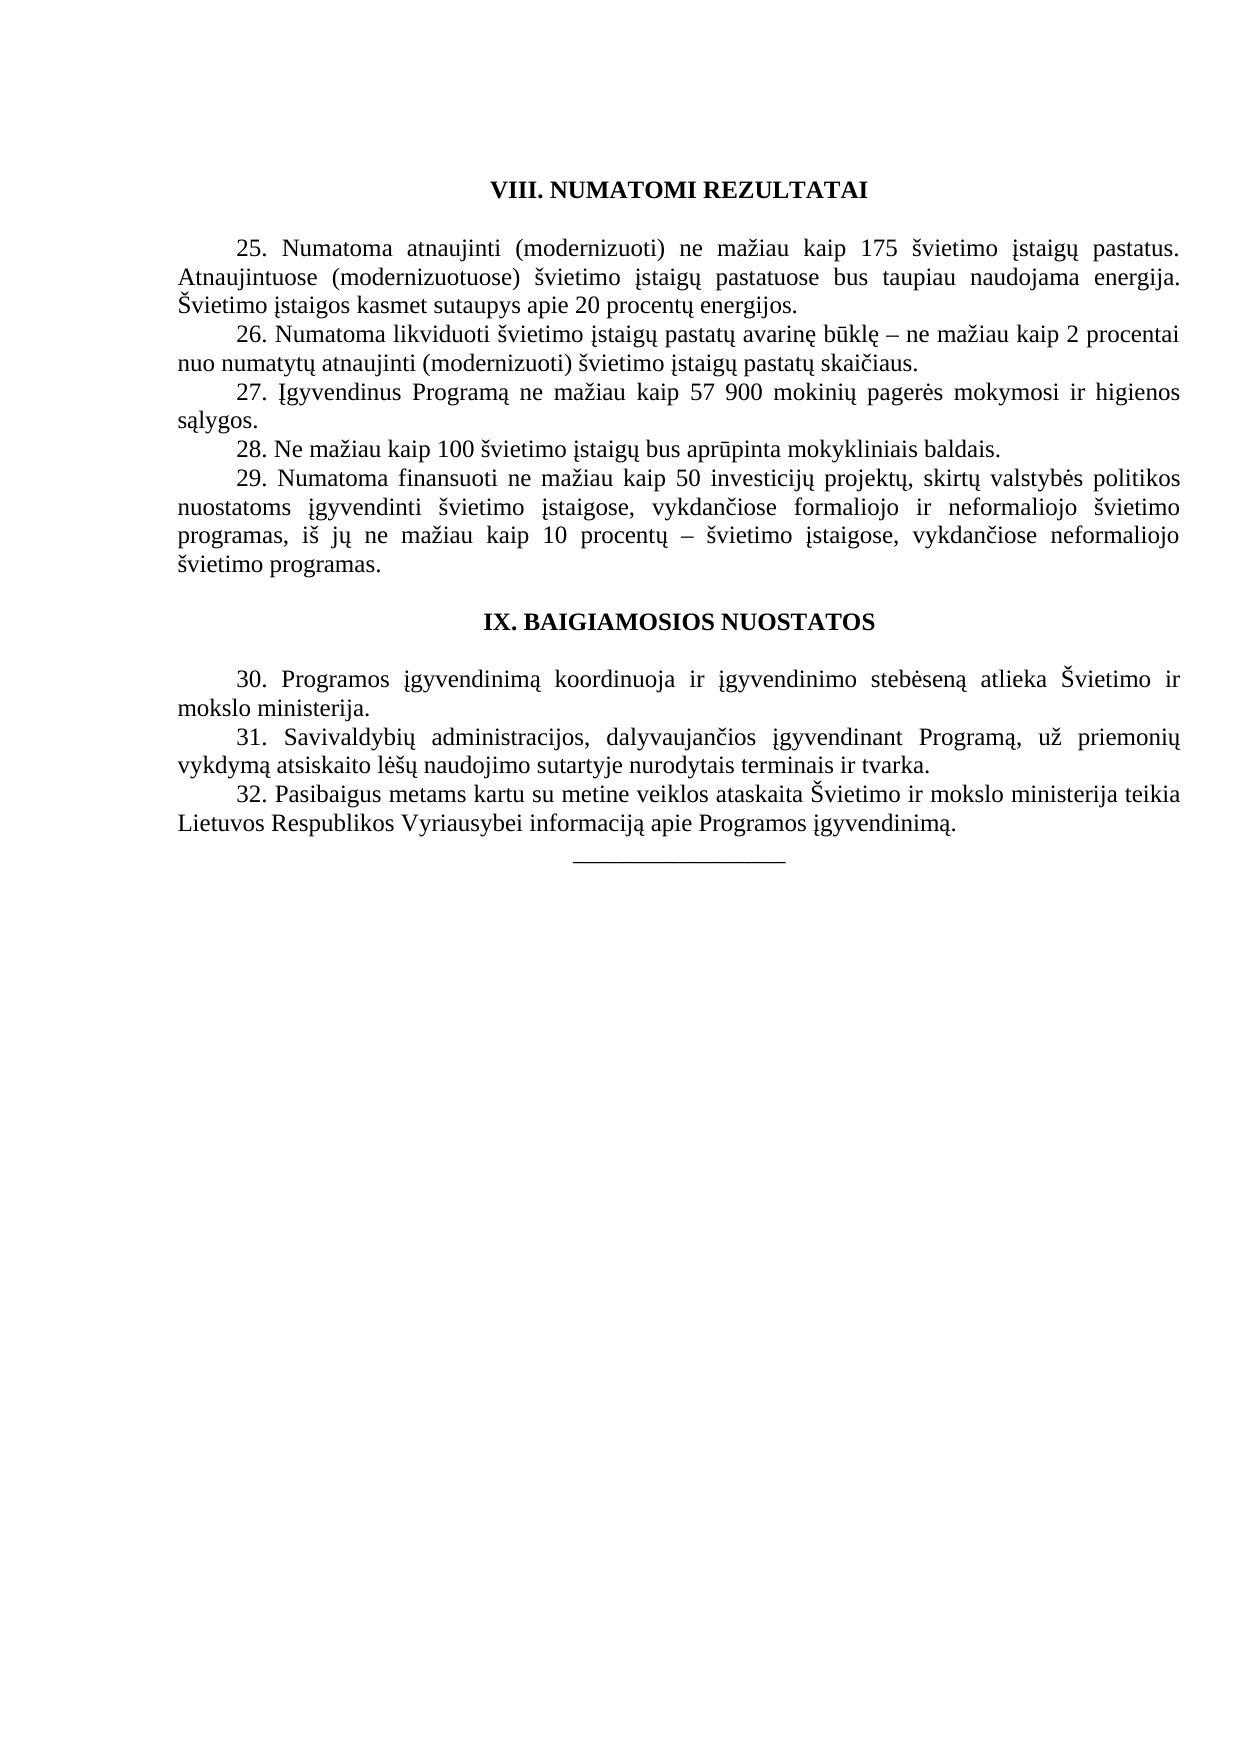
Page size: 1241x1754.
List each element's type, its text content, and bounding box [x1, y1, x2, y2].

text VIII. NUMATOMI REZULTATAI [177, 176, 1181, 204]
text 25. Numatoma atnaujinti (modernizuoti) ne mažiau kaip 175 švietimo įstaigų pastatus. Atnaujintuose (modernizuotuose) švietimo įstaigų pastatuose bus taupiau naudojama energija. Švietimo įstaigos kasmet sutaupys apie 20 procentų energijos. [177, 233, 1181, 319]
text 30. Programos įgyvendinimą koordinuoja ir įgyvendinimo stebėseną atlieka Švietimo ir mokslo ministerija. [177, 664, 1181, 722]
text _________________ [177, 837, 1181, 866]
text 31. Savivaldybių administracijos, dalyvaujančios įgyvendinant Programą, už priemonių vykdymą atsiskaito lėšų naudojimo sutartyje nurodytais terminais ir tvarka. [177, 722, 1181, 779]
text 27. Įgyvendinus Programą ne mažiau kaip 57 900 mokinių pagerės mokymosi ir higienos sąlygos. [177, 377, 1181, 434]
text 28. Ne mažiau kaip 100 švietimo įstaigų bus aprūpinta mokykliniais baldais. [177, 434, 1181, 463]
text 32. Pasibaigus metams kartu su metine veiklos ataskaita Švietimo ir mokslo ministerija teikia Lietuvos Respublikos Vyriausybei informaciją apie Programos įgyvendinimą. [177, 779, 1181, 837]
text IX. BAIGIAMOSIOS NUOSTATOS [177, 607, 1181, 636]
text 29. Numatoma finansuoti ne mažiau kaip 50 investicijų projektų, skirtų valstybės politikos nuostatoms įgyvendinti švietimo įstaigose, vykdančiose formaliojo ir neformaliojo švietimo programas, iš jų ne mažiau kaip 10 procentų – švietimo įstaigose, vykdančiose neformaliojo švietimo programas. [177, 463, 1181, 578]
text 26. Numatoma likviduoti švietimo įstaigų pastatų avarinę būklę – ne mažiau kaip 2 procentai nuo numatytų atnaujinti (modernizuoti) švietimo įstaigų pastatų skaičiaus. [177, 319, 1181, 377]
